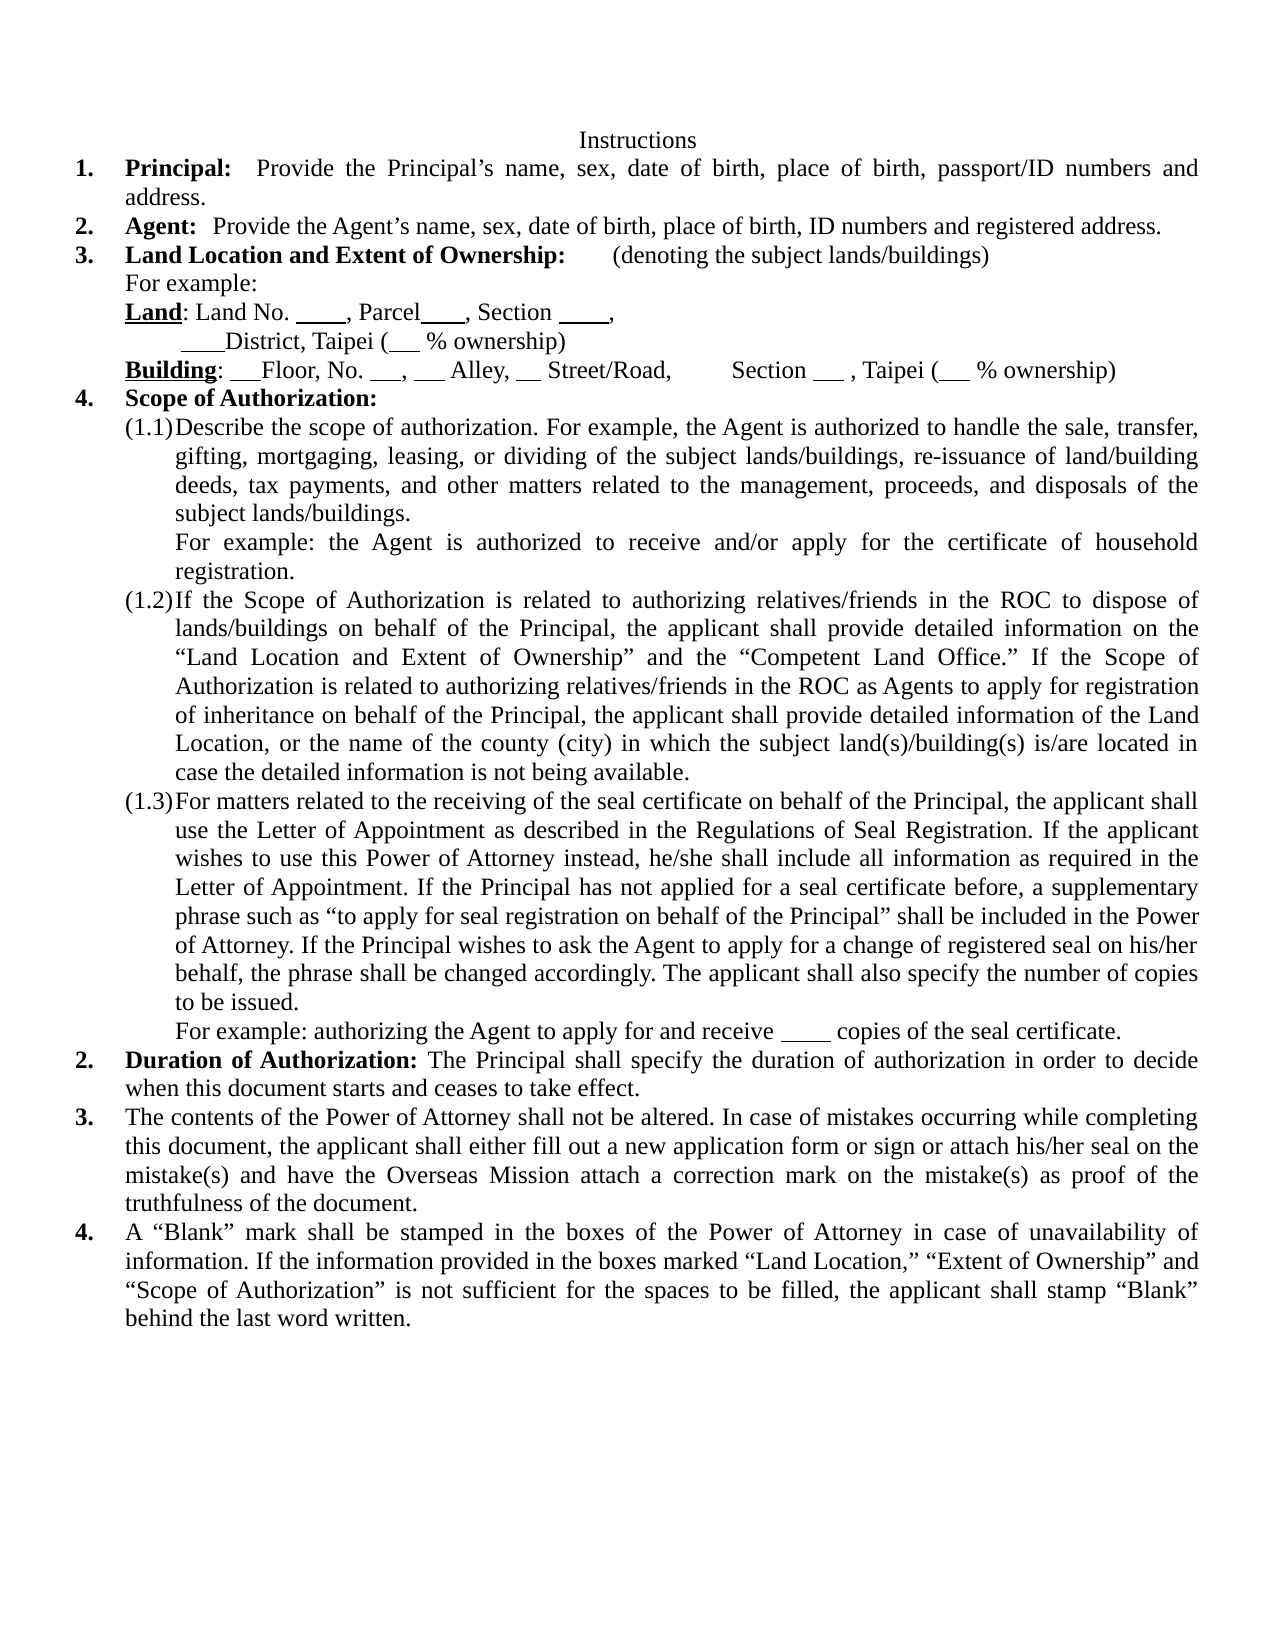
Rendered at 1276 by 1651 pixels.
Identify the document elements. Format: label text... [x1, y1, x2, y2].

text Land: Land No. , Parcel , Section , [125, 297, 1200, 326]
text For example: [125, 268, 1200, 297]
text Building: Floor, No. , Alley, Street/Road, Section , Taipei ( % ownership) [125, 355, 1200, 383]
text District, Taipei ( % ownership) [125, 326, 1200, 355]
list A “Blank” mark shall be stamped in the boxes of the Power of Attorney in case of unavailability of information. If the information provided in the boxes marked “Land Location,” “Extent of Ownership” and “Scope of Authorization” is not sufficient for the spaces to be filled, the applicant shall stamp “Blank” behind the last word written. [75, 1217, 1200, 1332]
text For example: authorizing the Agent to apply for and receive copies of the seal certificate. [175, 1016, 1200, 1045]
list If the Scope of Authorization is related to authorizing relatives/friends in the ROC to dispose of lands/buildings on behalf of the Principal, the applicant shall provide detailed information on the “Land Location and Extent of Ownership” and the “Competent Land Office.” If the Scope of Authorization is related to authorizing relatives/friends in the ROC as Agents to apply for registration of inheritance on behalf of the Principal, the applicant shall provide detailed information of the Land Location, or the name of the county (city) in which the subject land(s)/building(s) is/are located in case the detailed information is not being available. [125, 585, 1200, 786]
list Describe the scope of authorization. For example, the Agent is authorized to handle the sale, transfer, gifting, mortgaging, leasing, or dividing of the subject lands/buildings, re-issuance of land/building deeds, tax payments, and other matters related to the management, proceeds, and disposals of the subject lands/buildings. [125, 412, 1200, 527]
list Land Location and Extent of Ownership: (denoting the subject lands/buildings) [75, 240, 1200, 268]
list The contents of the Power of Attorney shall not be altered. In case of mistakes occurring while completing this document, the applicant shall either fill out a new application form or sign or attach his/her seal on the mistake(s) and have the Overseas Mission attach a correction mark on the mistake(s) as proof of the truthfulness of the document. [75, 1102, 1200, 1217]
list Scope of Authorization: [75, 383, 1200, 412]
list Duration of Authorization: The Principal shall specify the duration of authorization in order to decide when this document starts and ceases to take effect. [75, 1045, 1200, 1102]
list Principal: Provide the Principal’s name, sex, date of birth, place of birth, passport/ID numbers and address. [75, 153, 1200, 211]
list For matters related to the receiving of the seal certificate on behalf of the Principal, the applicant shall use the Letter of Appointment as described in the Regulations of Seal Registration. If the applicant wishes to use this Power of Attorney instead, he/she shall include all information as required in the Letter of Appointment. If the Principal has not applied for a seal certificate before, a supplementary phrase such as “to apply for seal registration on behalf of the Principal” shall be included in the Power of Attorney. If the Principal wishes to ask the Agent to apply for a change of registered seal on his/her behalf, the phrase shall be changed accordingly. The applicant shall also specify the number of copies to be issued. [125, 786, 1200, 1016]
text Instructions [75, 125, 1200, 153]
text For example: the Agent is authorized to receive and/or apply for the certificate of household registration. [175, 527, 1200, 585]
list Agent: Provide the Agent’s name, sex, date of birth, place of birth, ID numbers and registered address. [75, 211, 1200, 240]
